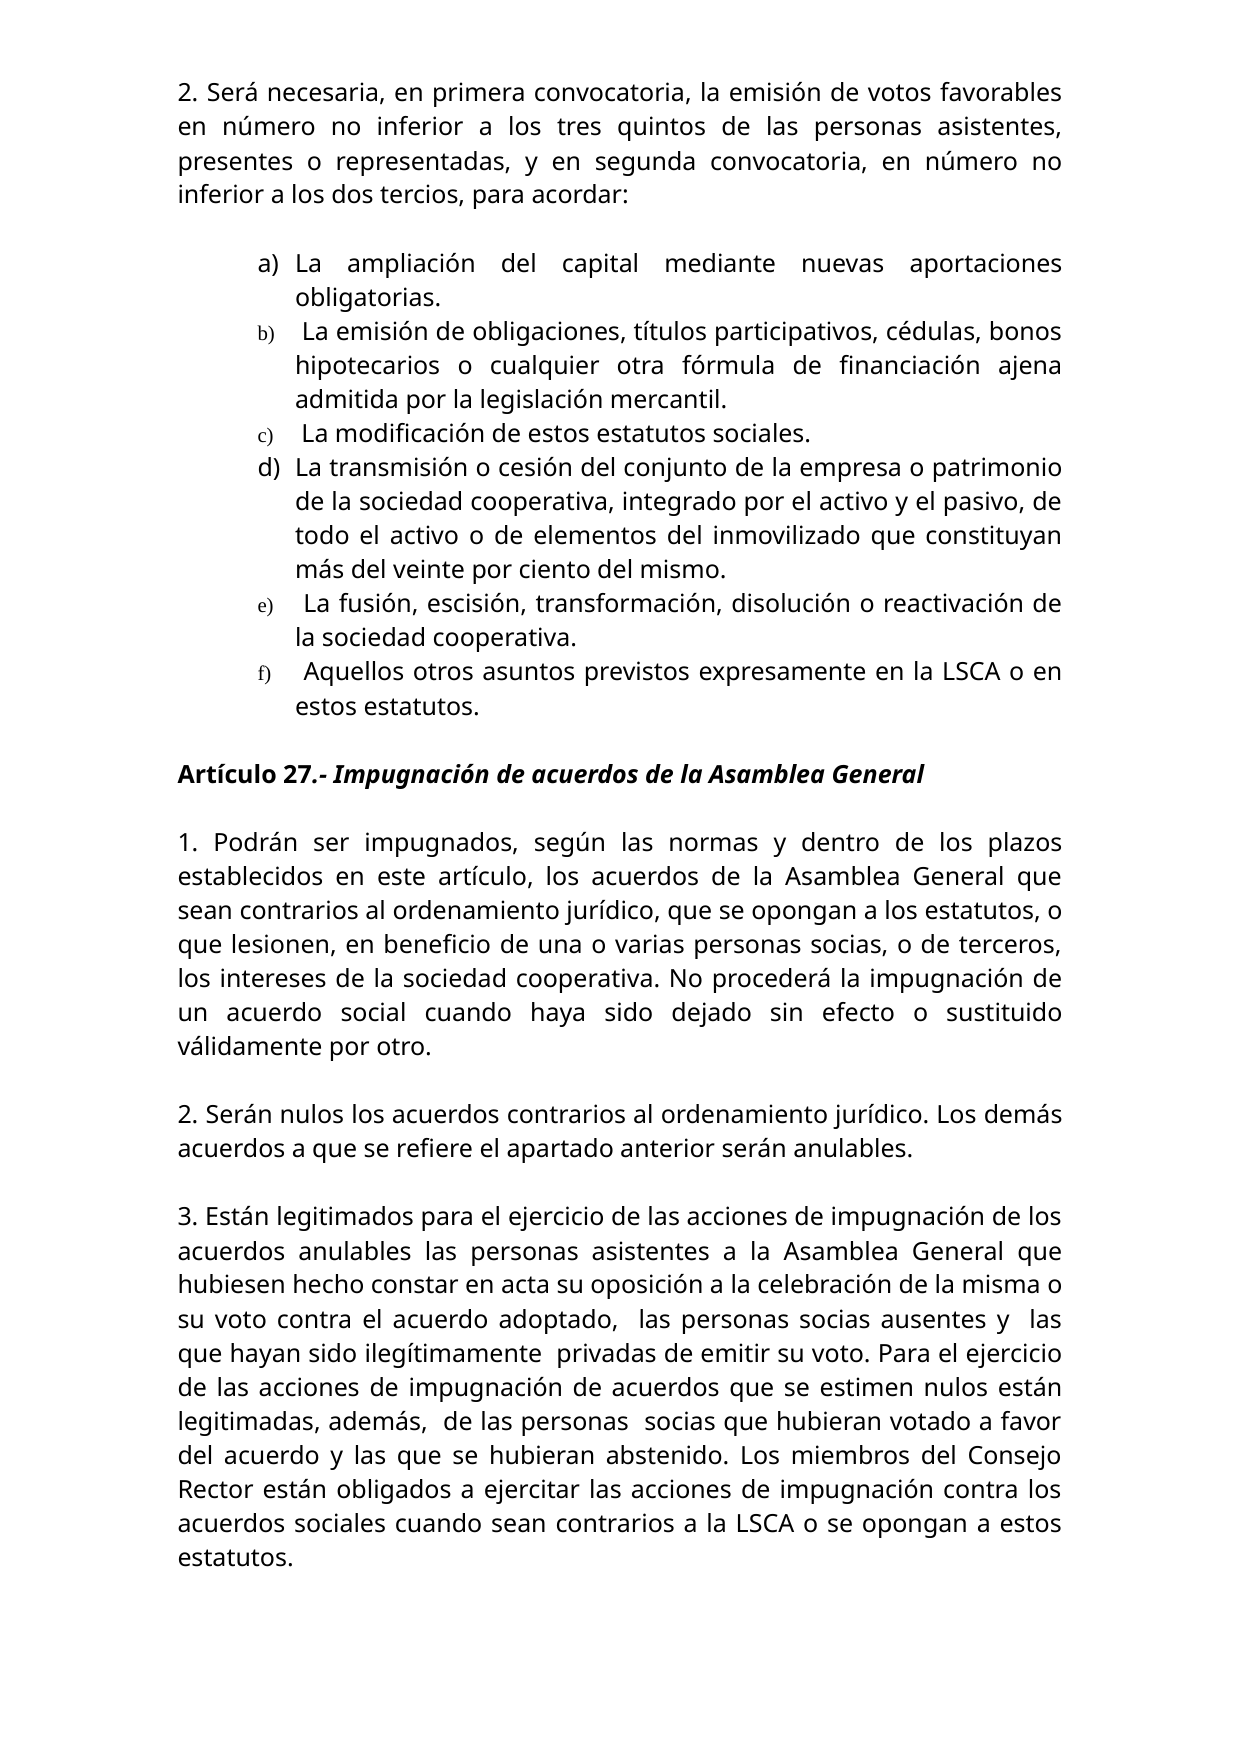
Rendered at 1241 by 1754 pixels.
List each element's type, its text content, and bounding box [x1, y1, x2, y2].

text 1. Podrán ser impugnados, según las normas y dentro de los plazos establecidos en este artículo, los acuerdos de la Asamblea General que sean contrarios al ordenamiento jurídico, que se opongan a los estatutos, o que lesionen, en beneficio de una o varias personas socias, o de terceros, los intereses de la sociedad cooperativa. No procederá la impugnación de un acuerdo social cuando haya sido dejado sin efecto o sustituido válidamente por otro. [177, 824, 1063, 1063]
list La transmisión o cesión del conjunto de la empresa o patrimonio de la sociedad cooperativa, integrado por el activo y el pasivo, de todo el activo o de elementos del inmovilizado que constituyan más del veinte por ciento del mismo. [257, 450, 1063, 586]
list La fusión, escisión, transformación, disolución o reactivación de la sociedad cooperativa. [257, 586, 1063, 654]
text 2. Serán nulos los acuerdos contrarios al ordenamiento jurídico. Los demás acuerdos a que se refiere el apartado anterior serán anulables. [177, 1097, 1063, 1165]
text 2. Será necesaria, en primera convocatoria, la emisión de votos favorables en número no inferior a los tres quintos de las personas asistentes, presentes o representadas, y en segunda convocatoria, en número no inferior a los dos tercios, para acordar: [177, 75, 1063, 211]
subtitle Artículo 27.- Impugnación de acuerdos de la Asamblea General [177, 756, 1063, 790]
text 3. Están legitimados para el ejercicio de las acciones de impugnación de los acuerdos anulables las personas asistentes a la Asamblea General que hubiesen hecho constar en acta su oposición a la celebración de la misma o su voto contra el acuerdo adoptado, las personas socias ausentes y las que hayan sido ilegítimamente privadas de emitir su voto. Para el ejercicio de las acciones de impugnación de acuerdos que se estimen nulos están legitimadas, además, de las personas socias que hubieran votado a favor del acuerdo y las que se hubieran abstenido. Los miembros del Consejo Rector están obligados a ejercitar las acciones de impugnación contra los acuerdos sociales cuando sean contrarios a la LSCA o se opongan a estos estatutos. [177, 1199, 1063, 1574]
list La emisión de obligaciones, títulos participativos, cédulas, bonos hipotecarios o cualquier otra fórmula de financiación ajena admitida por la legislación mercantil. [257, 313, 1063, 416]
list La modificación de estos estatutos sociales. [257, 416, 1063, 450]
list La ampliación del capital mediante nuevas aportaciones obligatorias. [257, 245, 1063, 313]
list Aquellos otros asuntos previstos expresamente en la LSCA o en estos estatutos. [257, 654, 1063, 722]
